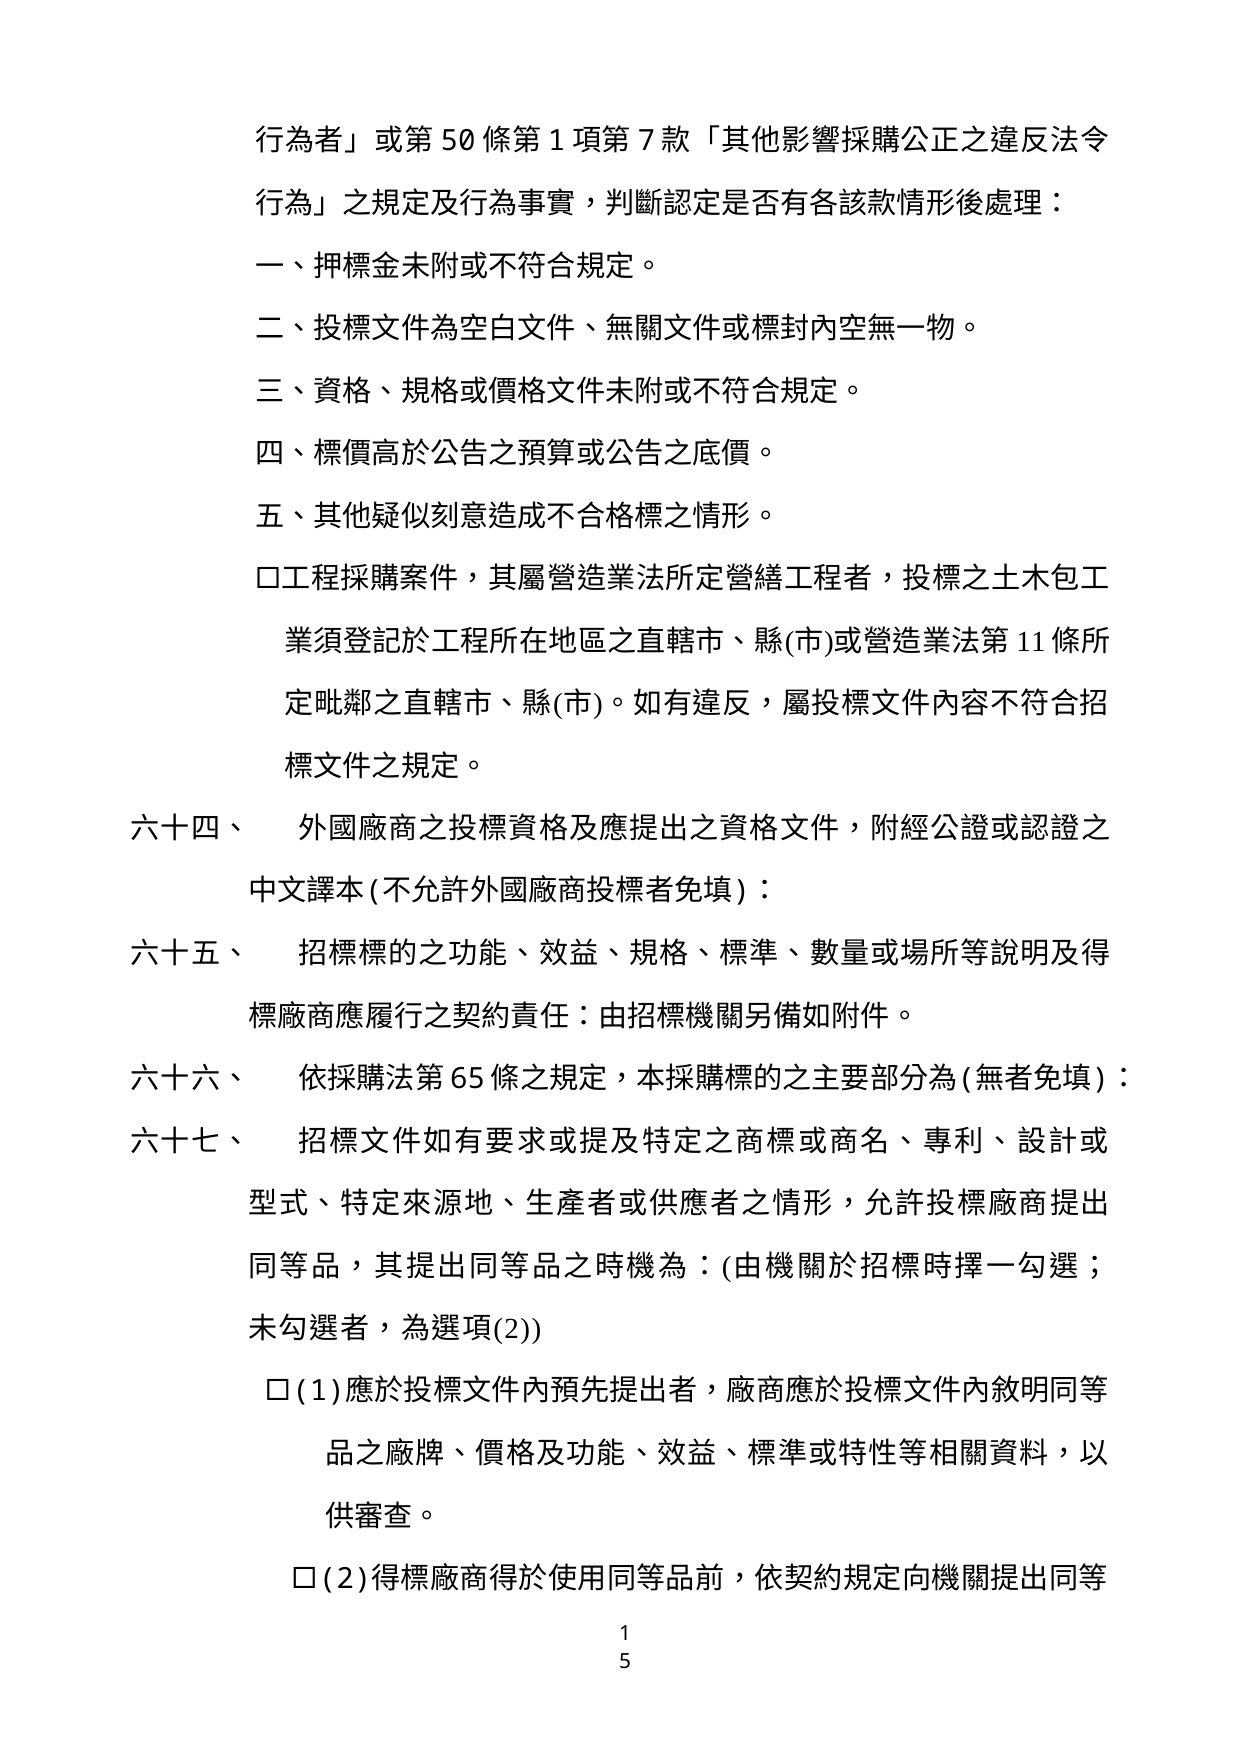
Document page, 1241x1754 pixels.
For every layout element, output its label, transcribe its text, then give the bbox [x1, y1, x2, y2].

list 依採購法第65條之規定，本採購標的之主要部分為(無者免填)： [130, 1034, 1110, 1097]
list 招標文件如有要求或提及特定之商標或商名、專利、設計或型式、特定來源地、生產者或供應者之情形，允許投標廠商提出同等品，其提出同等品之時機為：(由機關於招標時擇一勾選；未勾選者，為選項(2)) [130, 1097, 1110, 1347]
text 五、其他疑似刻意造成不合格標之情形。 [255, 472, 1110, 534]
text 四、標價高於公告之預算或公告之底價。 [255, 409, 1110, 472]
text 行為者」或第50條第1項第7款「其他影響採購公正之違反法令行為」之規定及行為事實，判斷認定是否有各該款情形後處理： [255, 97, 1110, 222]
text 二、投標文件為空白文件、無關文件或標封內空無一物。 [255, 284, 1110, 347]
text 一、押標金未附或不符合規定。 [255, 222, 1110, 284]
text (2)得標廠商得於使用同等品前，依契約規定向機關提出同等 [130, 1534, 1110, 1597]
text 三、資格、規格或價格文件未附或不符合規定。 [255, 347, 1110, 409]
list 招標標的之功能、效益、規格、標準、數量或場所等說明及得標廠商應履行之契約責任：由招標機關另備如附件。 [130, 909, 1110, 1034]
list 外國廠商之投標資格及應提出之資格文件，附經公證或認證之中文譯本(不允許外國廠商投標者免填)： [130, 784, 1110, 909]
text 工程採購案件，其屬營造業法所定營繕工程者，投標之土木包工業須登記於工程所在地區之直轄市、縣(市)或營造業法第11條所定毗鄰之直轄市、縣(市)。如有違反，屬投標文件內容不符合招標文件之規定。 [255, 534, 1110, 784]
text (1)應於投標文件內預先提出者，廠商應於投標文件內敘明同等品之廠牌、價格及功能、效益、標準或特性等相關資料，以供審查。 [130, 1347, 1110, 1534]
